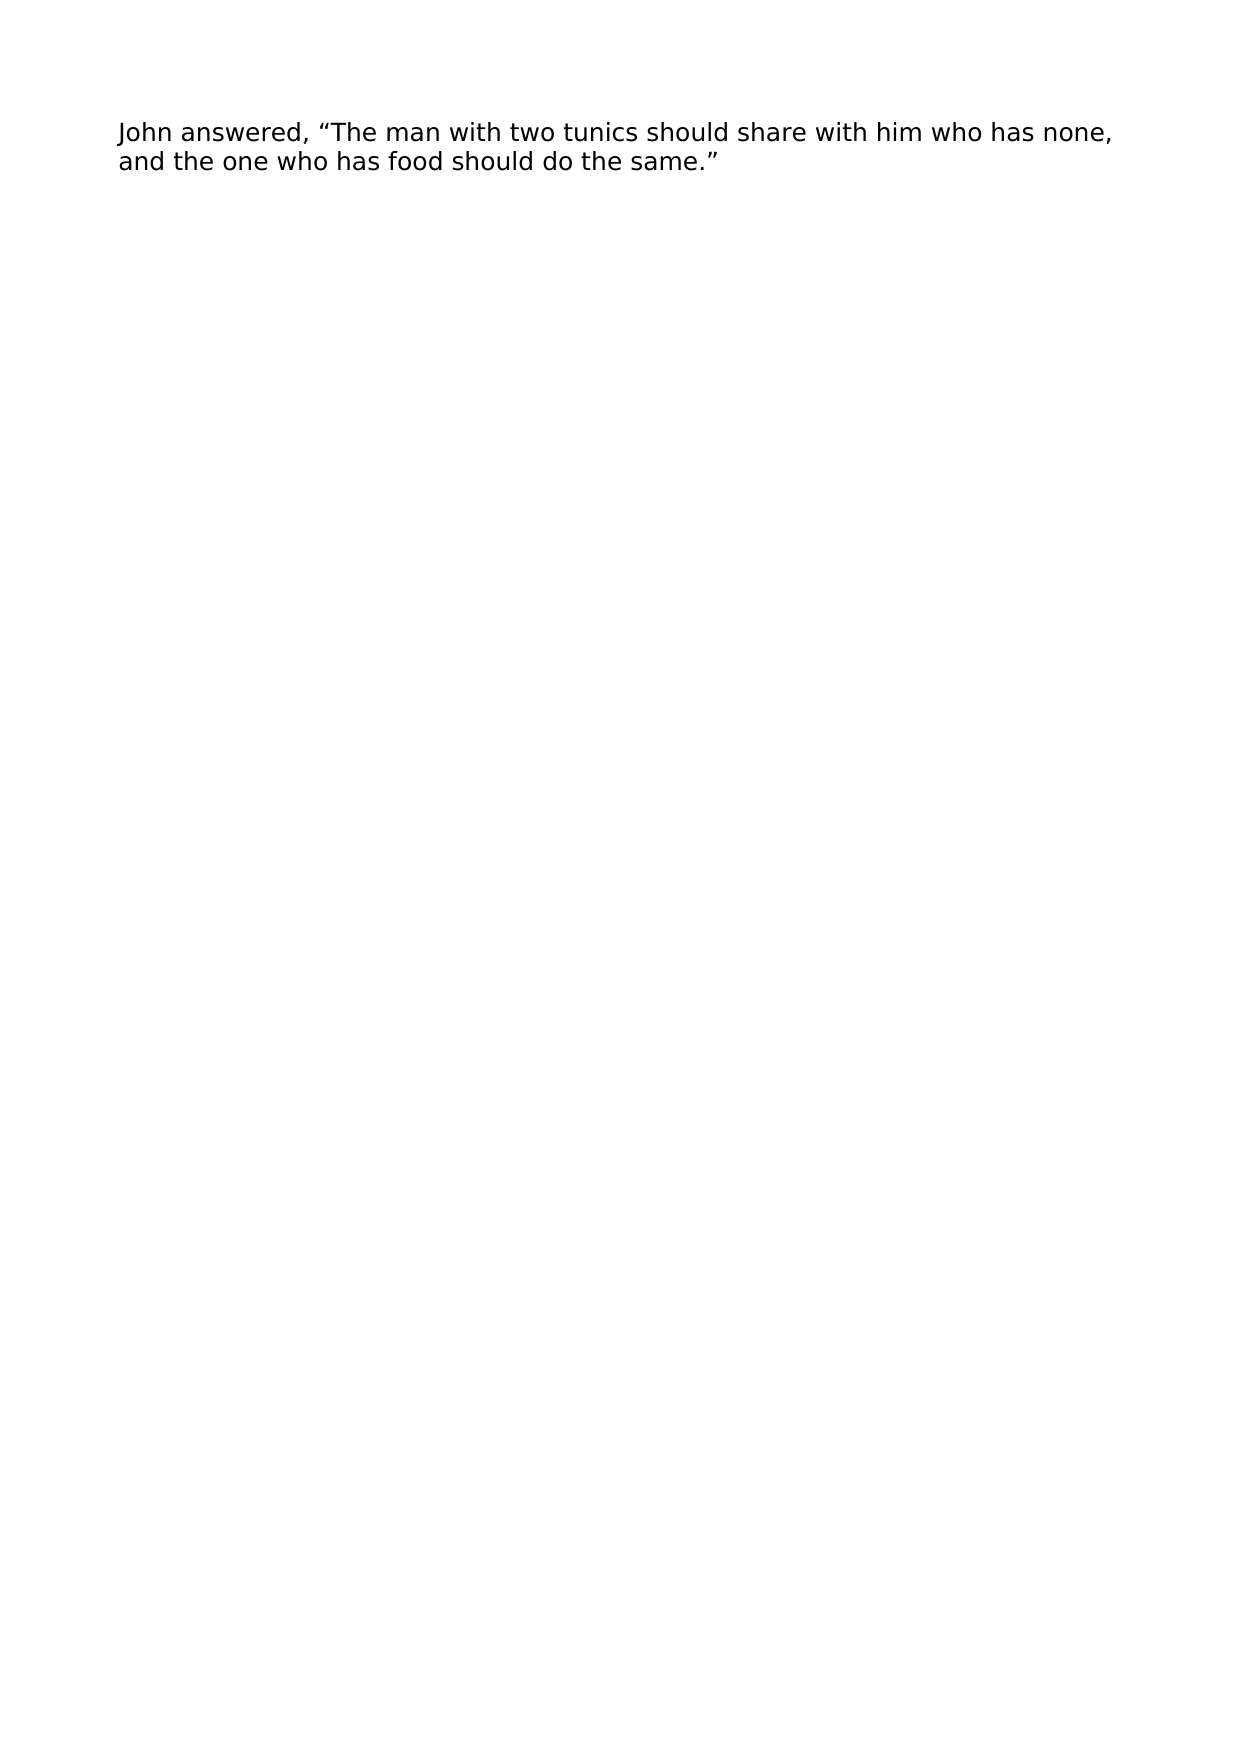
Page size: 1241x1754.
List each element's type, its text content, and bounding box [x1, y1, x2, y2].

text John answered, “The man with two tunics should share with him who has none, and the one who has food should do the same.” [118, 118, 1122, 176]
